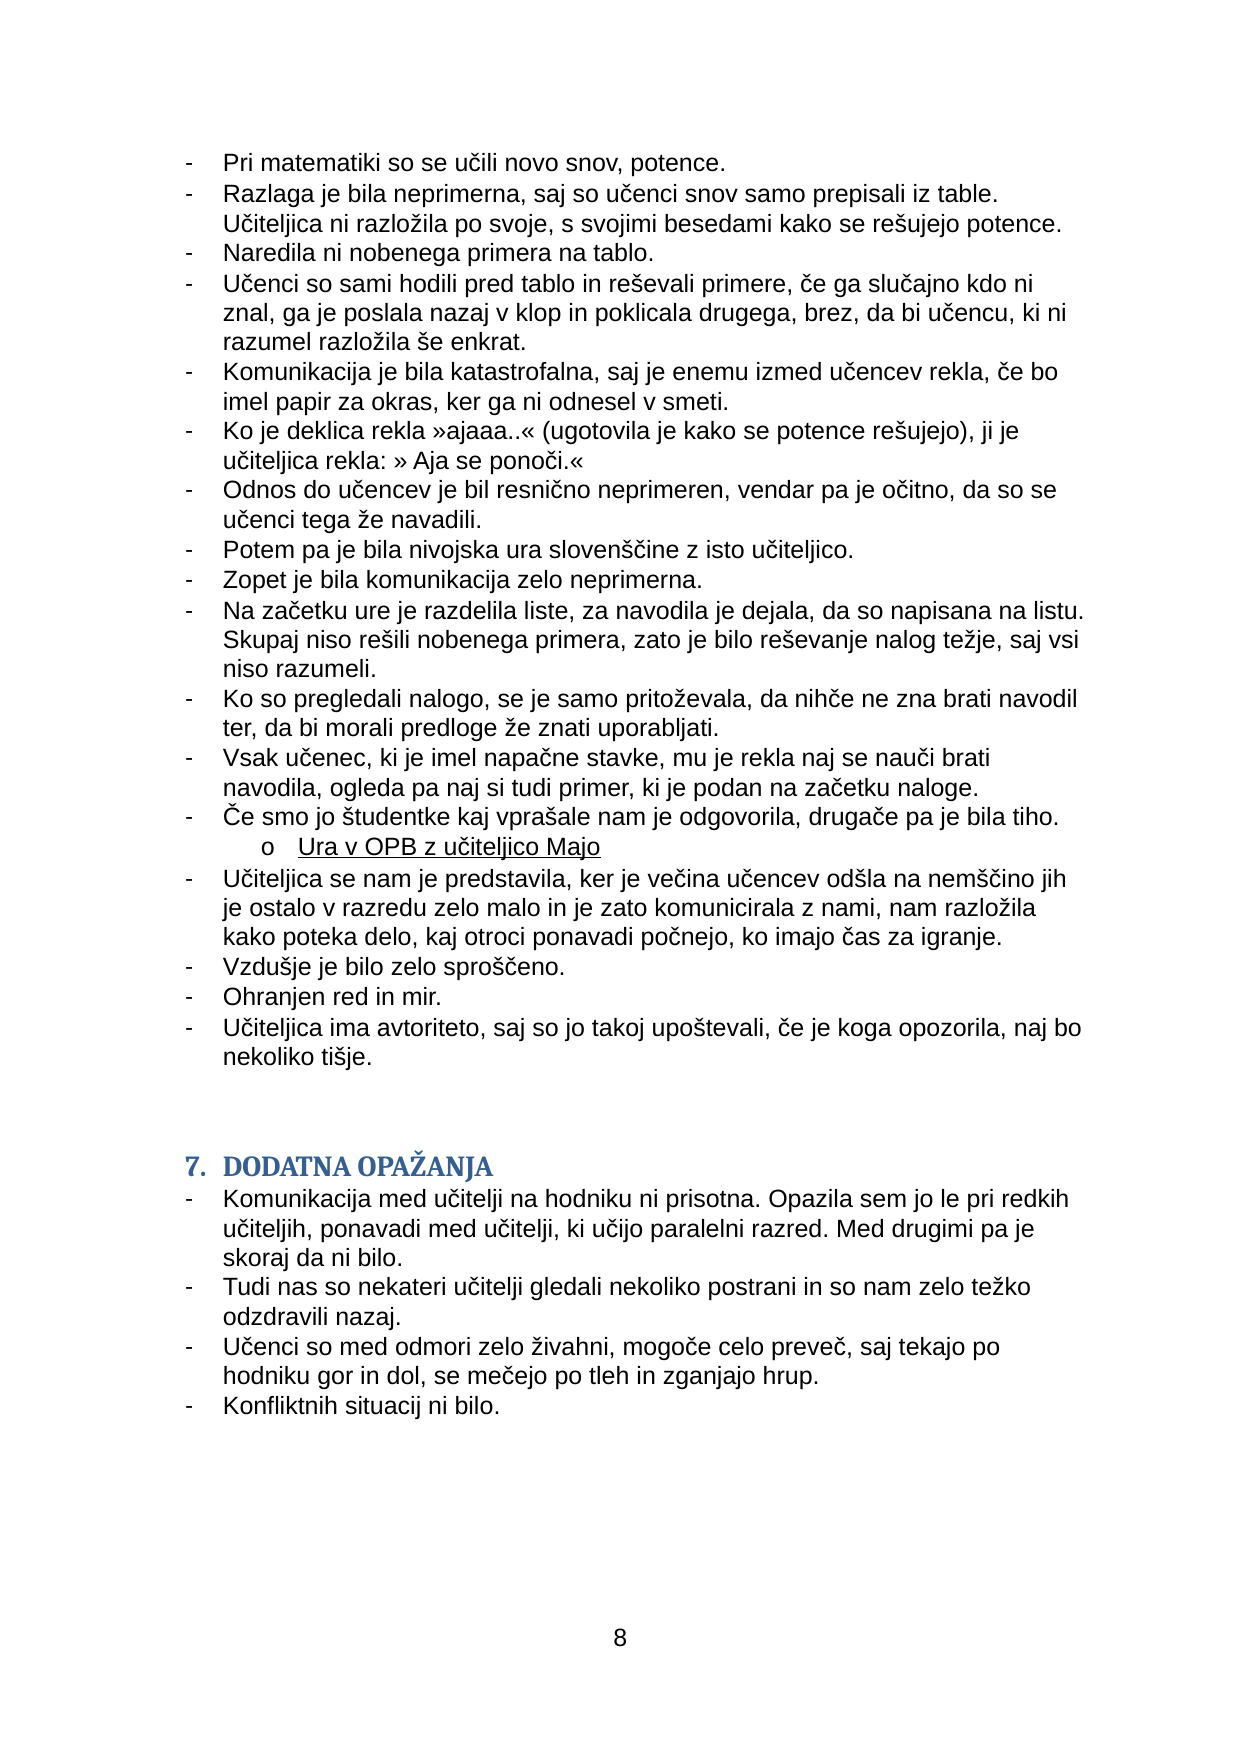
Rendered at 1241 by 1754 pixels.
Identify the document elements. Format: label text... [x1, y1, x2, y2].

list Ura v OPB z učiteljico Majo [260, 832, 1093, 863]
list Tudi nas so nekateri učitelji gledali nekoliko postrani in so nam zelo težko odzdravili nazaj. [185, 1271, 1093, 1331]
list Komunikacija je bila katastrofalna, saj je enemu izmed učencev rekla, če bo imel papir za okras, ker ga ni odnesel v smeti. [185, 356, 1093, 415]
list Ko so pregledali nalogo, se je samo pritoževala, da nihče ne zna brati navodil ter, da bi morali predloge že znati uporabljati. [185, 683, 1093, 742]
list Učenci so sami hodili pred tablo in reševali primere, če ga slučajno kdo ni znal, ga je poslala nazaj v klop in poklicala drugega, brez, da bi učencu, ki ni razumel razložila še enkrat. [185, 268, 1093, 356]
list Naredila ni nobenega primera na tablo. [185, 237, 1093, 268]
list Odnos do učencev je bil resnično neprimeren, vendar pa je očitno, da so se učenci tega že navadili. [185, 474, 1093, 534]
list Če smo jo študentke kaj vprašale nam je odgovorila, drugače pa je bila tiho. [185, 801, 1093, 832]
list Vsak učenec, ki je imel napačne stavke, mu je rekla naj se nauči brati navodila, ogleda pa naj si tudi primer, ki je podan na začetku naloge. [185, 742, 1093, 801]
list Učiteljica se nam je predstavila, ker je večina učencev odšla na nemščino jih je ostalo v razredu zelo malo in je zato komunicirala z nami, nam razložila kako poteka delo, kaj otroci ponavadi počnejo, ko imajo čas za igranje. [185, 863, 1093, 951]
list Učiteljica ima avtoriteto, saj so jo takoj upoštevali, če je koga opozorila, naj bo nekoliko tišje. [185, 1012, 1093, 1071]
subtitle DODATNA OPAŽANJA [185, 1150, 1093, 1183]
list Ohranjen red in mir. [185, 981, 1093, 1012]
list Vzdušje je bilo zelo sproščeno. [185, 951, 1093, 981]
list Učenci so med odmori zelo živahni, mogoče celo preveč, saj tekajo po hodniku gor in dol, se mečejo po tleh in zganjajo hrup. [185, 1331, 1093, 1390]
list Zopet je bila komunikacija zelo neprimerna. [185, 564, 1093, 595]
list Potem pa je bila nivojska ura slovenščine z isto učiteljico. [185, 534, 1093, 564]
list Razlaga je bila neprimerna, saj so učenci snov samo prepisali iz table. Učiteljica ni razložila po svoje, s svojimi besedami kako se rešujejo potence. [185, 178, 1093, 237]
list Komunikacija med učitelji na hodniku ni prisotna. Opazila sem jo le pri redkih učiteljih, ponavadi med učitelji, ki učijo paralelni razred. Med drugimi pa je skoraj da ni bilo. [185, 1183, 1093, 1271]
list Pri matematiki so se učili novo snov, potence. [185, 148, 1093, 178]
list Ko je deklica rekla »ajaaa..« (ugotovila je kako se potence rešujejo), ji je učiteljica rekla: » Aja se ponoči.« [185, 415, 1093, 474]
list Na začetku ure je razdelila liste, za navodila je dejala, da so napisana na listu. Skupaj niso rešili nobenega primera, zato je bilo reševanje nalog težje, saj vsi niso razumeli. [185, 595, 1093, 683]
list Konfliktnih situacij ni bilo. [185, 1390, 1093, 1421]
